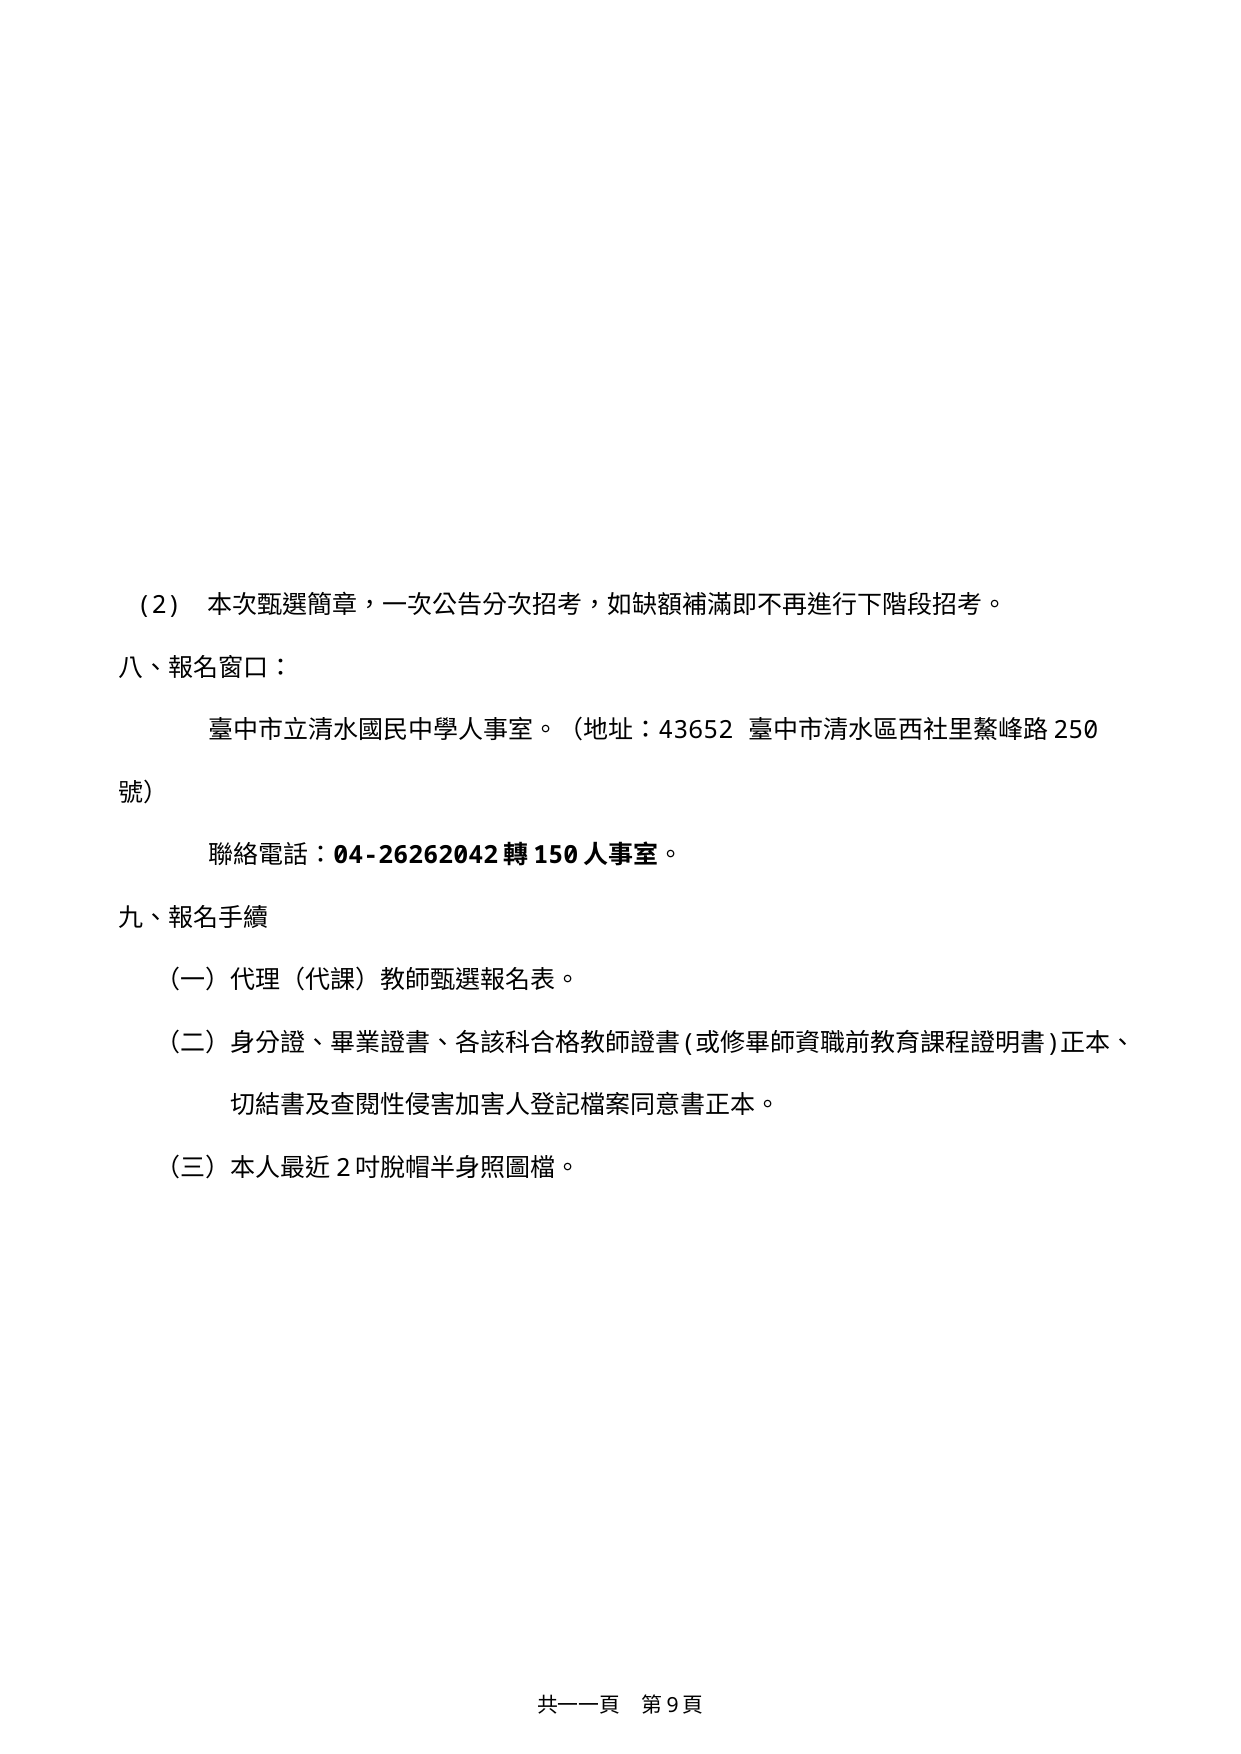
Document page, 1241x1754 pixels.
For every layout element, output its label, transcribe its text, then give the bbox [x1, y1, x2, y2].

text （二）身分證、畢業證書、各該科合格教師證書(或修畢師資職前教育課程證明書)正本、切結書及查閱性侵害加害人登記檔案同意書正本。 [156, 999, 1122, 1124]
text 八、報名窗口： [118, 624, 1122, 686]
text （一）代理（代課）教師甄選報名表。 [118, 936, 1122, 999]
list 本次甄選簡章，一次公告分次招考，如缺額補滿即不再進行下階段招考。 [136, 561, 1122, 624]
text 聯絡電話：04-26262042轉150人事室。 [118, 811, 1122, 874]
text 臺中市立清水國民中學人事室。（地址：43652 臺中市清水區西社里鰲峰路250號） [118, 686, 1122, 811]
text 九、報名手續 [118, 874, 1122, 936]
text （三）本人最近2吋脫帽半身照圖檔。 [156, 1124, 1122, 1186]
